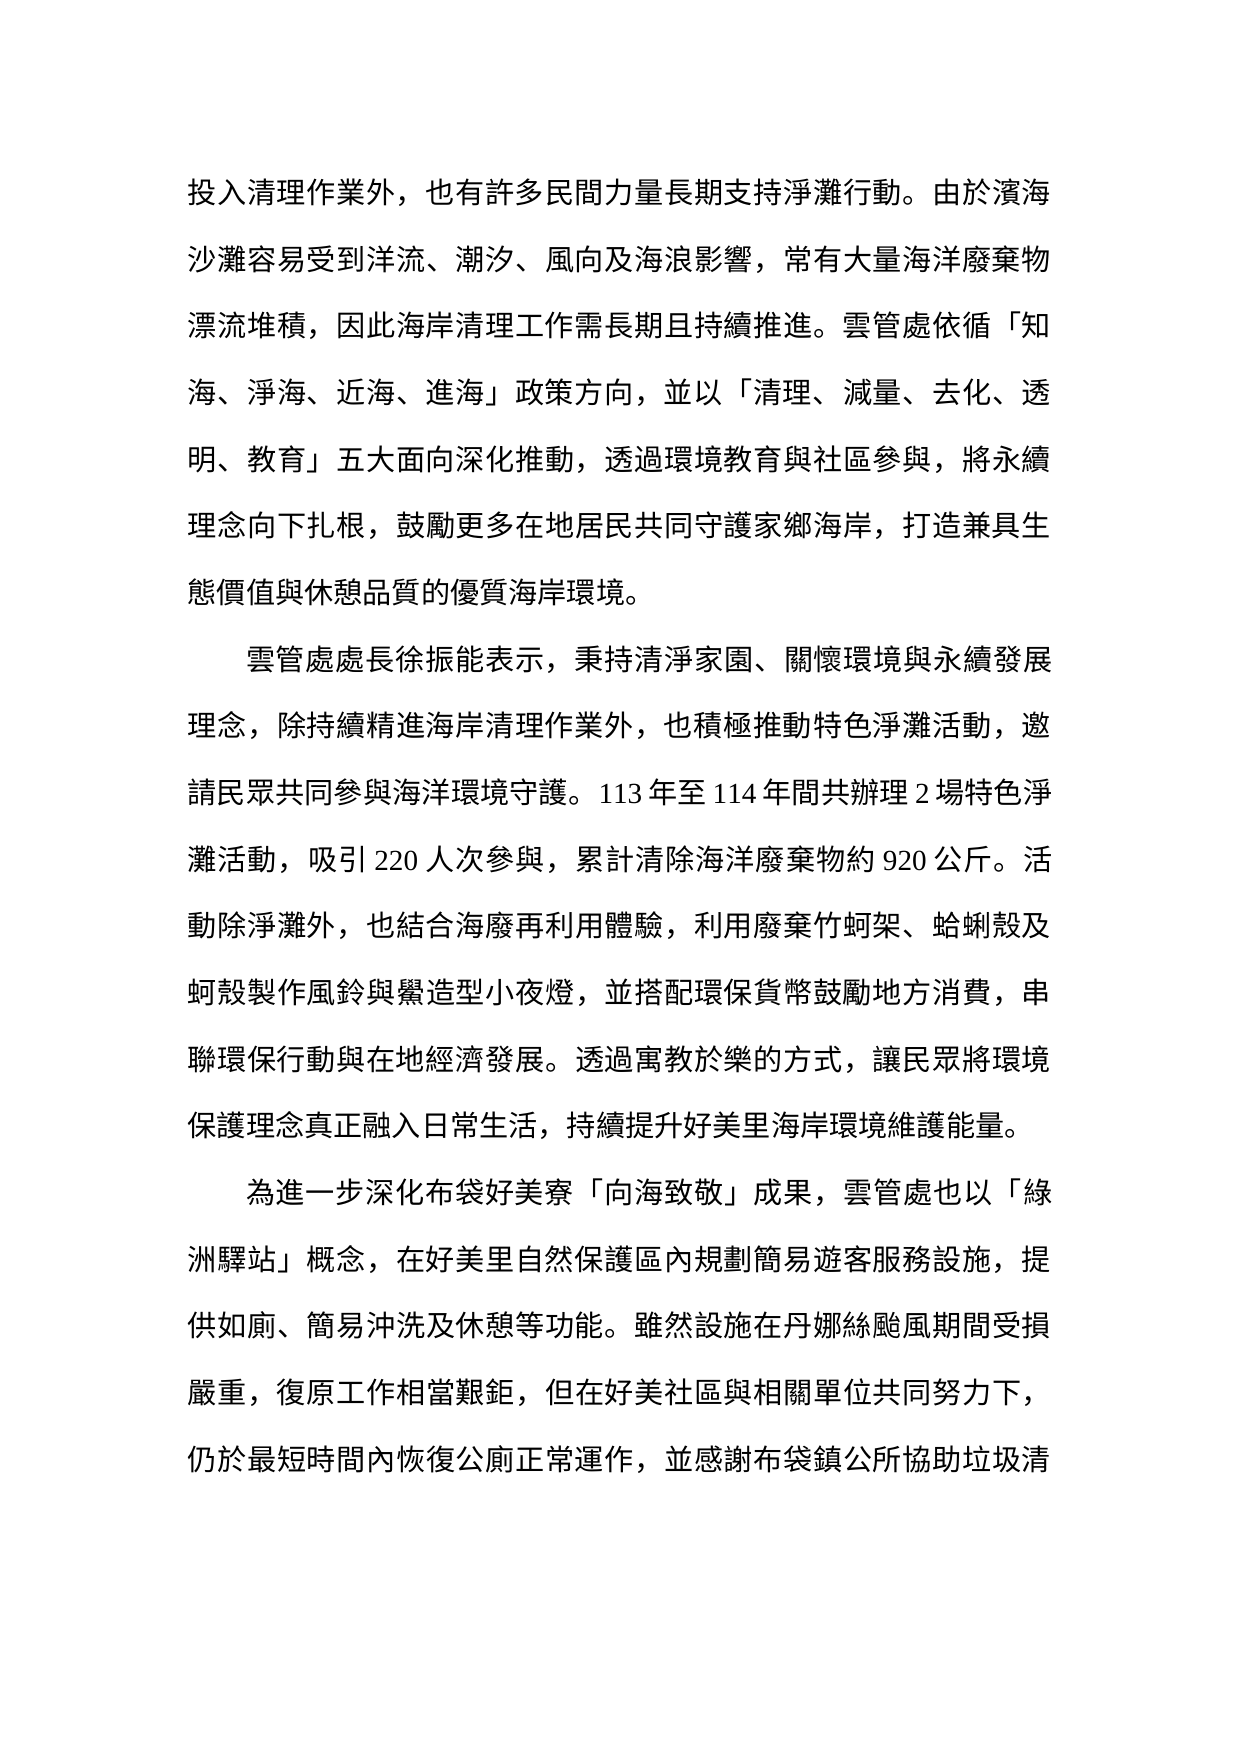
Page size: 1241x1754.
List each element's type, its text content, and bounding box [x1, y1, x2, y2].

text 雲管處處長徐振能表示，秉持清淨家園、關懷環境與永續發展理念，除持續精進海岸清理作業外，也積極推動特色淨灘活動，邀請民眾共同參與海洋環境守護。113年至114年間共辦理2場特色淨灘活動，吸引220人次參與，累計清除海洋廢棄物約920公斤。活動除淨灘外，也結合海廢再利用體驗，利用廢棄竹蚵架、蛤蜊殼及蚵殼製作風鈴與鱟造型小夜燈，並搭配環保貨幣鼓勵地方消費，串聯環保行動與在地經濟發展。透過寓教於樂的方式，讓民眾將環境保護理念真正融入日常生活，持續提升好美里海岸環境維護能量。 [187, 617, 1053, 1150]
text 為進一步深化布袋好美寮「向海致敬」成果，雲管處也以「綠洲驛站」概念，在好美里自然保護區內規劃簡易遊客服務設施，提供如廁、簡易沖洗及休憩等功能。雖然設施在丹娜絲颱風期間受損嚴重，復原工作相當艱鉅，但在好美社區與相關單位共同努力下，仍於最短時間內恢復公廁正常運作，並感謝布袋鎮公所協助垃圾清 [187, 1150, 1053, 1483]
text 投入清理作業外，也有許多民間力量長期支持淨灘行動。由於濱海沙灘容易受到洋流、潮汐、風向及海浪影響，常有大量海洋廢棄物漂流堆積，因此海岸清理工作需長期且持續推進。雲管處依循「知海、淨海、近海、進海」政策方向，並以「清理、減量、去化、透明、教育」五大面向深化推動，透過環境教育與社區參與，將永續理念向下扎根，鼓勵更多在地居民共同守護家鄉海岸，打造兼具生態價值與休憩品質的優質海岸環境。 [187, 150, 1053, 617]
